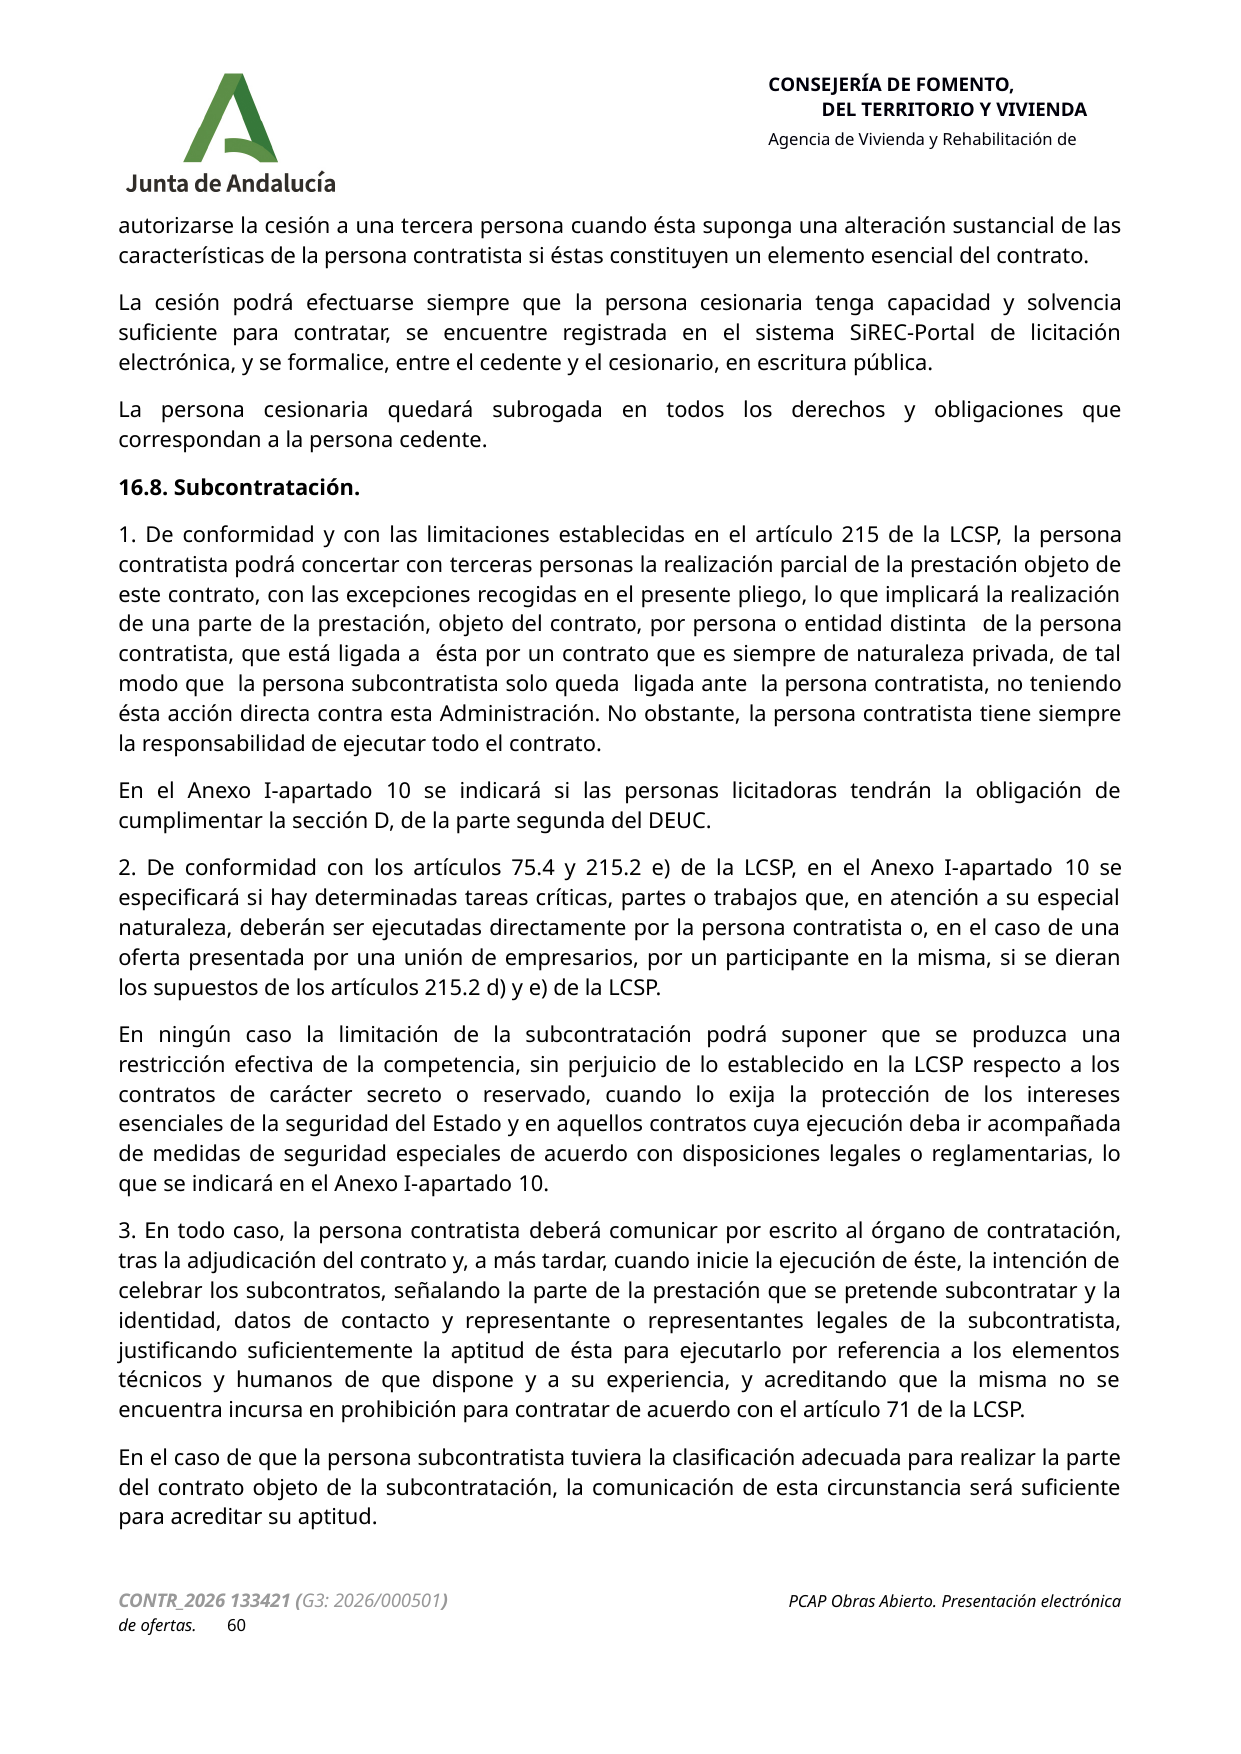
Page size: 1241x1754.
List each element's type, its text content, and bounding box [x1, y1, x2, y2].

subtitle 16.8. Subcontratación. [118, 471, 1122, 501]
text En ningún caso la limitación de la subcontratación podrá suponer que se produzca una restricción efectiva de la competencia, sin perjuicio de lo establecido en la LCSP respecto a los contratos de carácter secreto o reservado, cuando lo exija la protección de los intereses esenciales de la seguridad del Estado y en aquellos contratos cuya ejecución deba ir acompañada de medidas de seguridad especiales de acuerdo con disposiciones legales o reglamentarias, lo que se indicará en el Anexo I-apartado 10. [118, 1019, 1122, 1198]
text La persona cesionaria quedará subrogada en todos los derechos y obligaciones que correspondan a la persona cedente. [118, 394, 1122, 454]
text En el Anexo I-apartado 10 se indicará si las personas licitadoras tendrán la obligación de cumplimentar la sección D, de la parte segunda del DEUC. [118, 775, 1122, 834]
text 3. En todo caso, la persona contratista deberá comunicar por escrito al órgano de contratación, tras la adjudicación del contrato y, a más tardar, cuando inicie la ejecución de éste, la intención de celebrar los subcontratos, señalando la parte de la prestación que se pretende subcontratar y la identidad, datos de contacto y representante o representantes legales de la subcontratista, justificando suficientemente la aptitud de ésta para ejecutarlo por referencia a los elementos técnicos y humanos de que dispone y a su experiencia, y acreditando que la misma no se encuentra incursa en prohibición para contratar de acuerdo con el artículo 71 de la LCSP. [118, 1215, 1122, 1424]
text autorizarse la cesión a una tercera persona cuando ésta suponga una alteración sustancial de las características de la persona contratista si éstas constituyen un elemento esencial del contrato. [118, 210, 1122, 269]
text 1. De conformidad y con las limitaciones establecidas en el artículo 215 de la LCSP, la persona contratista podrá concertar con terceras personas la realización parcial de la prestación objeto de este contrato, con las excepciones recogidas en el presente pliego, lo que implicará la realización de una parte de la prestación, objeto del contrato, por persona o entidad distinta de la persona contratista, que está ligada a ésta por un contrato que es siempre de naturaleza privada, de tal modo que la persona subcontratista solo queda ligada ante la persona contratista, no teniendo ésta acción directa contra esta Administración. No obstante, la persona contratista tiene siempre la responsabilidad de ejecutar todo el contrato. [118, 519, 1122, 757]
text 2. De conformidad con los artículos 75.4 y 215.2 e) de la LCSP, en el Anexo I-apartado 10 se especificará si hay determinadas tareas críticas, partes o trabajos que, en atención a su especial naturaleza, deberán ser ejecutadas directamente por la persona contratista o, en el caso de una oferta presentada por una unión de empresarios, por un participante en la misma, si se dieran los supuestos de los artículos 215.2 d) y e) de la LCSP. [118, 852, 1122, 1001]
text La cesión podrá efectuarse siempre que la persona cesionaria tenga capacidad y solvencia suficiente para contratar, se encuentre registrada en el sistema SiREC-Portal de licitación electrónica, y se formalice, entre el cedente y el cesionario, en escritura pública. [118, 287, 1122, 376]
text En el caso de que la persona subcontratista tuviera la clasificación adecuada para realizar la parte del contrato objeto de la subcontratación, la comunicación de esta circunstancia será suficiente para acreditar su aptitud. [118, 1442, 1122, 1531]
picture [106, 57, 355, 208]
